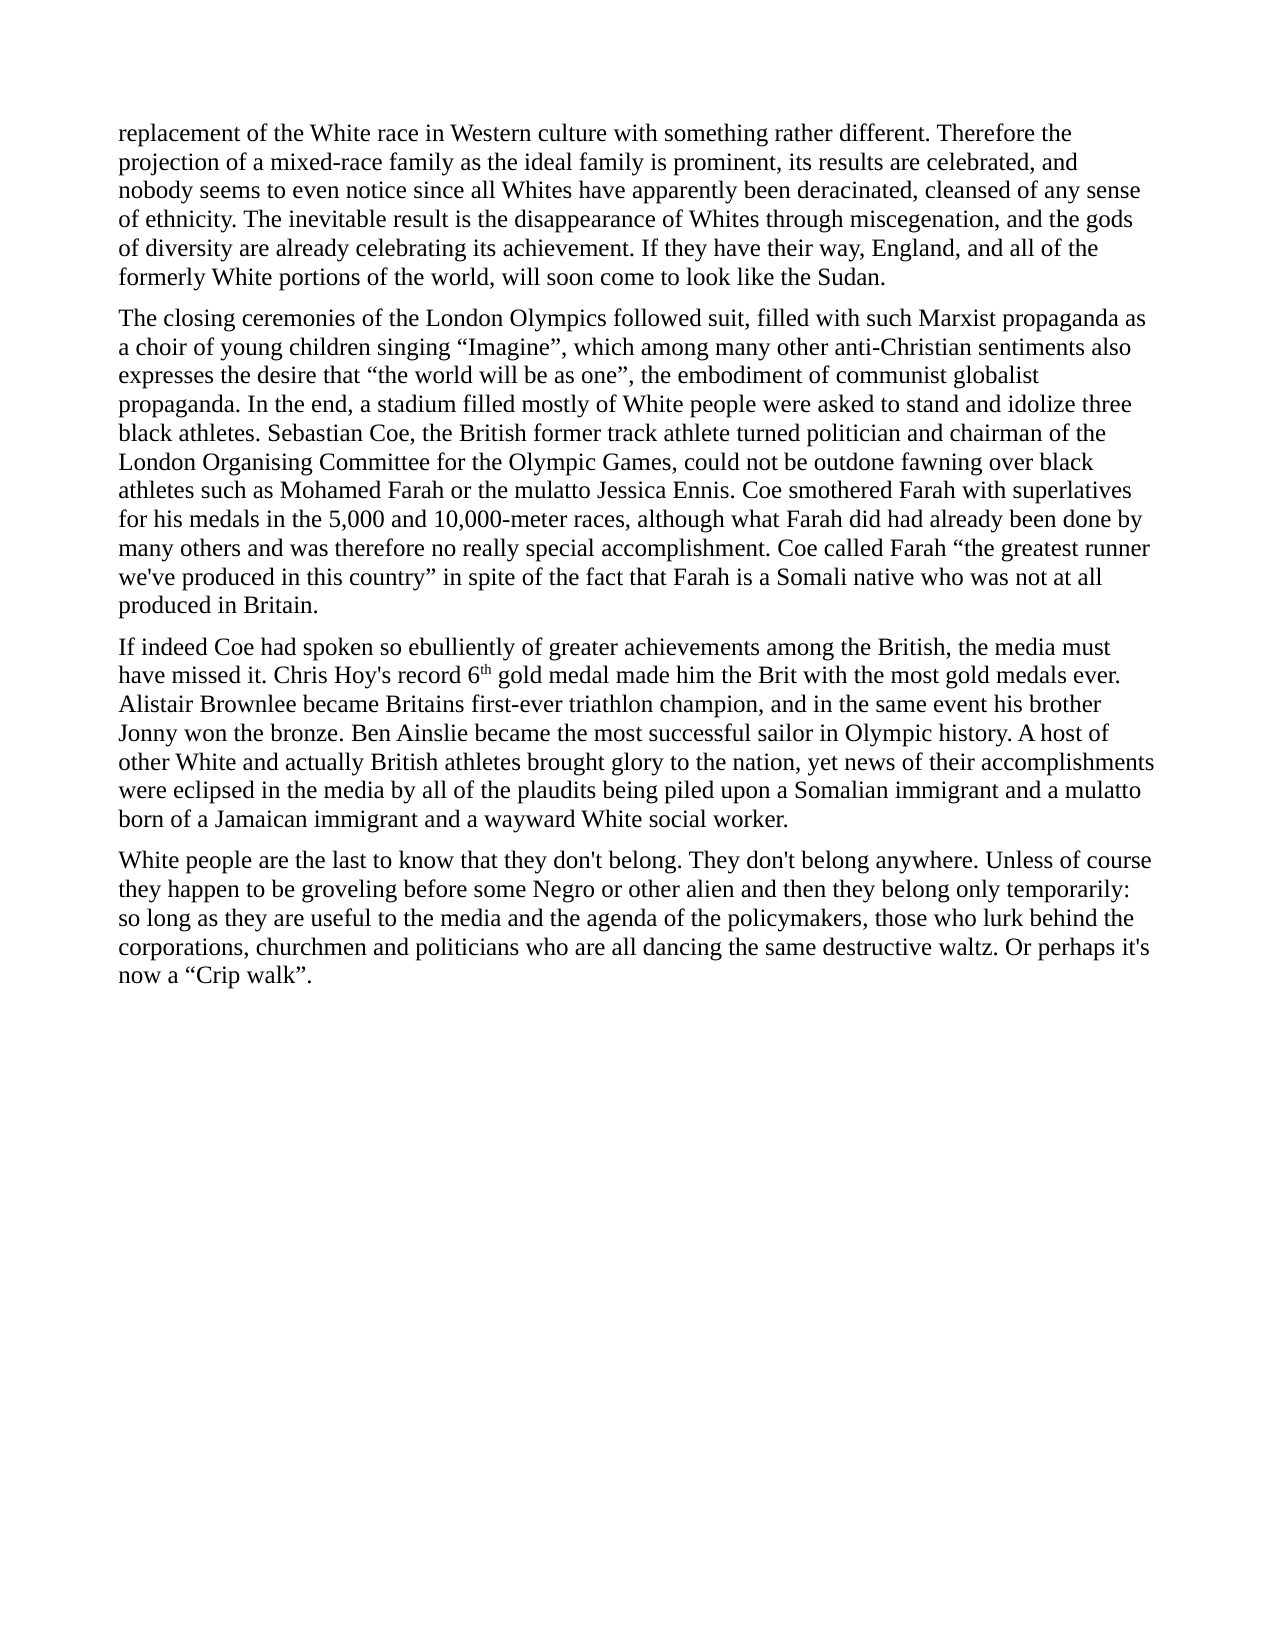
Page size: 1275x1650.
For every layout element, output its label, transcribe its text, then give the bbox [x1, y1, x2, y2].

text replacement of the White race in Western culture with something rather different. Therefore the projection of a mixed-race family as the ideal family is prominent, its results are celebrated, and nobody seems to even notice since all Whites have apparently been deracinated, cleansed of any sense of ethnicity. The inevitable result is the disappearance of Whites through miscegenation, and the gods of diversity are already celebrating its achievement. If they have their way, England, and all of the formerly White portions of the world, will soon come to look like the Sudan. [118, 118, 1157, 291]
text If indeed Coe had spoken so ebulliently of greater achievements among the British, the media must have missed it. Chris Hoy's record 6th gold medal made him the Brit with the most gold medals ever. Alistair Brownlee became Britains first-ever triathlon champion, and in the same event his brother Jonny won the bronze. Ben Ainslie became the most successful sailor in Olympic history. A host of other White and actually British athletes brought glory to the nation, yet news of their accomplishments were eclipsed in the media by all of the plaudits being piled upon a Somalian immigrant and a mulatto born of a Jamaican immigrant and a wayward White social worker. [118, 632, 1157, 833]
text The closing ceremonies of the London Olympics followed suit, filled with such Marxist propaganda as a choir of young children singing “Imagine”, which among many other anti-Christian sentiments also expresses the desire that “the world will be as one”, the embodiment of communist globalist propaganda. In the end, a stadium filled mostly of White people were asked to stand and idolize three black athletes. Sebastian Coe, the British former track athlete turned politician and chairman of the London Organising Committee for the Olympic Games, could not be outdone fawning over black athletes such as Mohamed Farah or the mulatto Jessica Ennis. Coe smothered Farah with superlatives for his medals in the 5,000 and 10,000-meter races, although what Farah did had already been done by many others and was therefore no really special accomplishment. Coe called Farah “the greatest runner we've produced in this country” in spite of the fact that Farah is a Somali native who was not at all produced in Britain. [118, 303, 1157, 619]
text White people are the last to know that they don't belong. They don't belong anywhere. Unless of course they happen to be groveling before some Negro or other alien and then they belong only temporarily: so long as they are useful to the media and the agenda of the policymakers, those who lurk behind the corporations, churchmen and politicians who are all dancing the same destructive waltz. Or perhaps it's now a “Crip walk”. [118, 846, 1157, 989]
